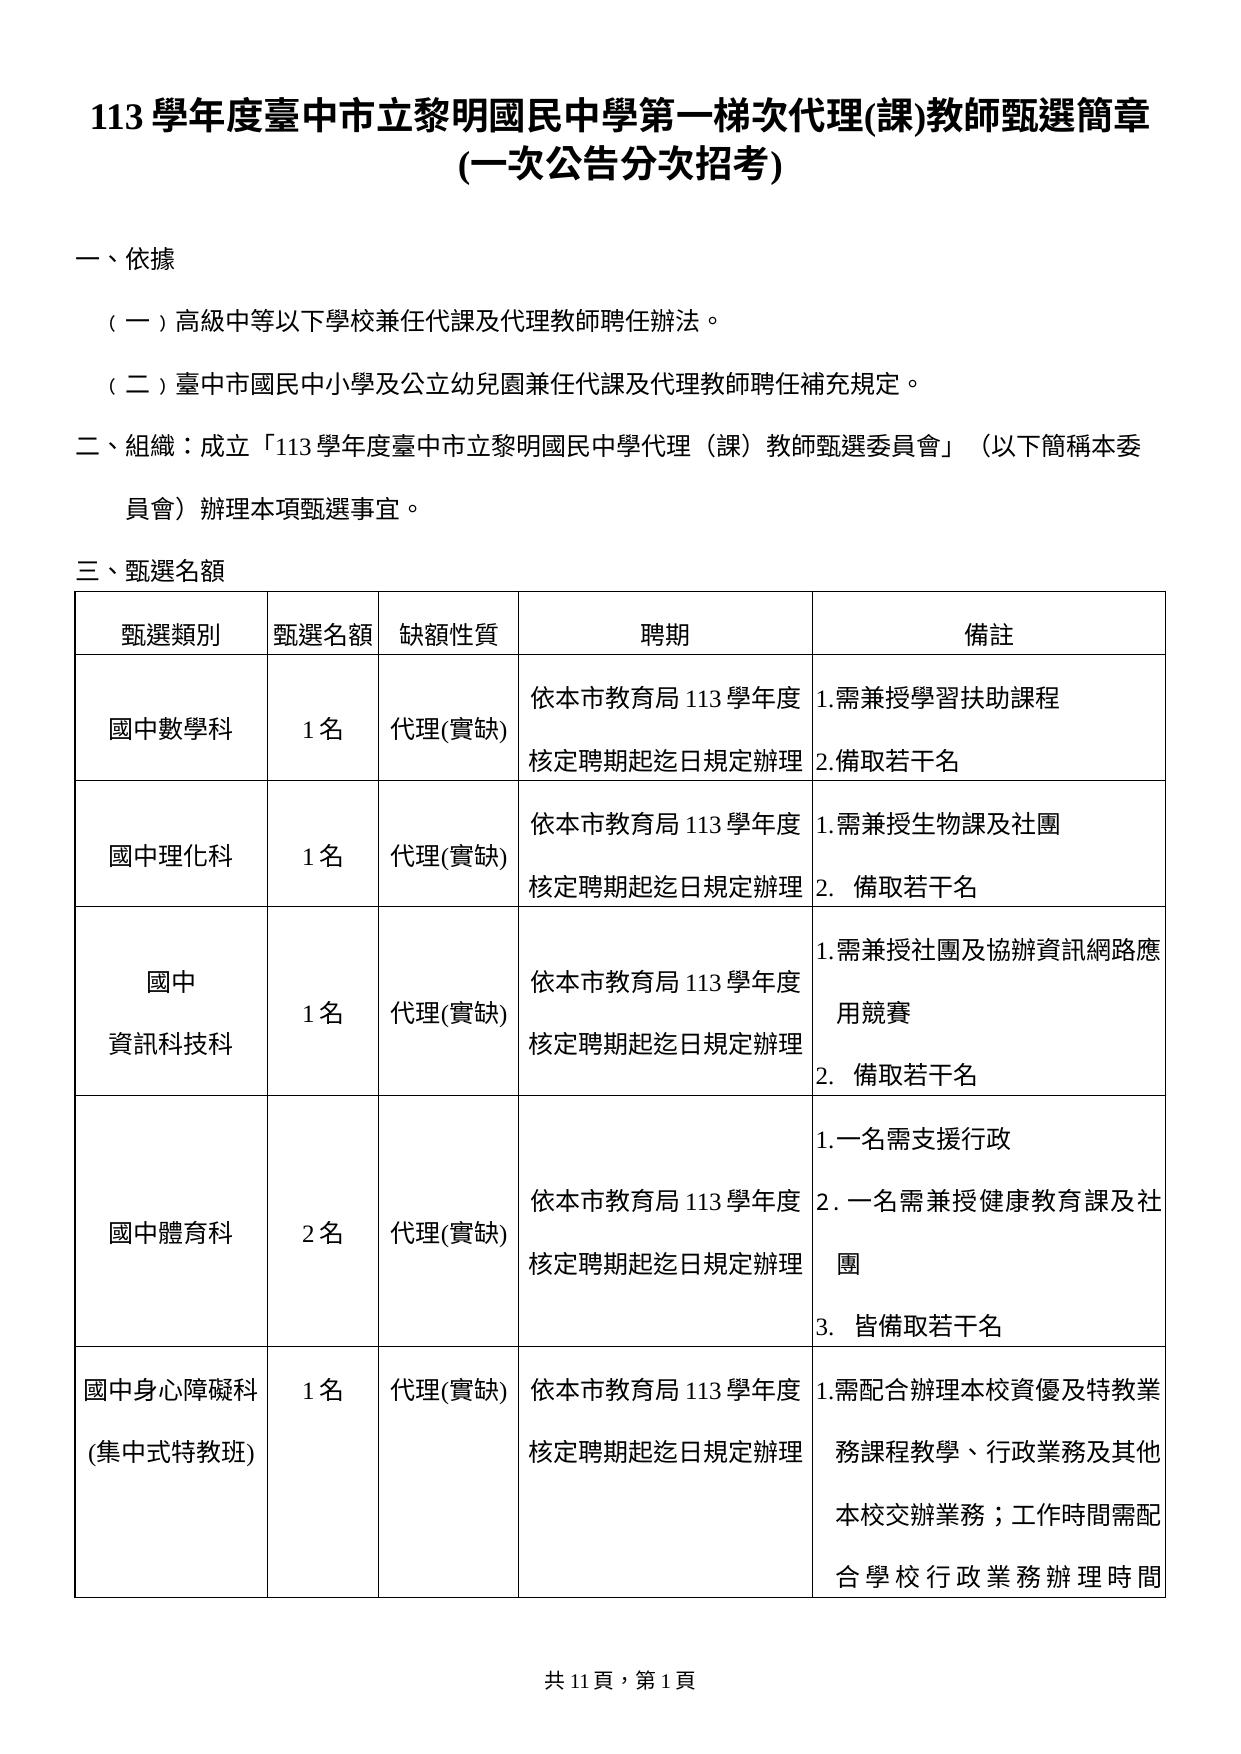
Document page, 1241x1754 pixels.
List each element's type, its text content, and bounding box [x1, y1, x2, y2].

text 二、組織：成立「113學年度臺中市立黎明國民中學代理（課）教師甄選委員會」（以下簡稱本委員會）辦理本項甄選事宜。 [75, 403, 1165, 528]
table_cell 1名 [268, 781, 378, 906]
table_cell 依本市教育局113學年度核定聘期起迄日規定辦理 [519, 907, 812, 1095]
text ﹙二﹚臺中市國民中小學及公立幼兒園兼任代課及代理教師聘任補充規定。 [100, 341, 1165, 403]
table_header 聘期 [519, 592, 812, 654]
table_cell 代理(實缺) [379, 907, 518, 1095]
table_cell 國中數學科 [76, 655, 267, 780]
table_cell 國中理化科 [76, 781, 267, 906]
table_cell 國中身心障礙科 (集中式特教班) [76, 1347, 267, 1597]
text (一次公告分次招考) [75, 134, 1165, 188]
text 一、依據 [75, 216, 1165, 278]
table_cell 需兼授學習扶助課程 備取若干名 [813, 655, 1165, 780]
table_cell 一名需支援行政 一名需兼授健康教育課及社團 皆備取若干名 [813, 1096, 1165, 1346]
table_cell 依本市教育局113學年度核定聘期起迄日規定辦理 [519, 781, 812, 906]
table_cell 2名 [268, 1096, 378, 1346]
table_header 備註 [813, 592, 1165, 654]
table_cell 依本市教育局113學年度核定聘期起迄日規定辦理 [519, 655, 812, 780]
table_cell 代理(實缺) [379, 1347, 518, 1597]
table_cell 1名 [268, 655, 378, 780]
table_header 甄選類別 [76, 592, 267, 654]
table_cell 1名 [268, 907, 378, 1095]
table_cell 需兼授社團及協辦資訊網路應用競賽 備取若干名 [813, 907, 1165, 1095]
table_cell 代理(實缺) [379, 655, 518, 780]
table_cell 1.需配合辦理本校資優及特教業務課程教學、行政業務及其他本校交辦業務；工作時間需配合學校行政業務辦理時間 [813, 1347, 1165, 1597]
text 三、甄選名額 [75, 528, 1165, 591]
table_cell 需兼授生物課及社團 備取若干名 [813, 781, 1165, 906]
table_header 缺額性質 [379, 592, 518, 654]
table_cell 國中 資訊科技科 [76, 907, 267, 1095]
table_cell 1名 [268, 1347, 378, 1597]
table_cell 依本市教育局113學年度核定聘期起迄日規定辦理 [519, 1096, 812, 1346]
table_cell 代理(實缺) [379, 1096, 518, 1346]
table_cell 依本市教育局113學年度核定聘期起迄日規定辦理 [519, 1347, 812, 1597]
text 113學年度臺中市立黎明國民中學第一梯次代理(課)教師甄選簡章 [75, 72, 1165, 134]
table_header 甄選名額 [268, 592, 378, 654]
text ﹙一﹚高級中等以下學校兼任代課及代理教師聘任辦法。 [100, 278, 1165, 341]
table_cell 代理(實缺) [379, 781, 518, 906]
table_cell 國中體育科 [76, 1096, 267, 1346]
